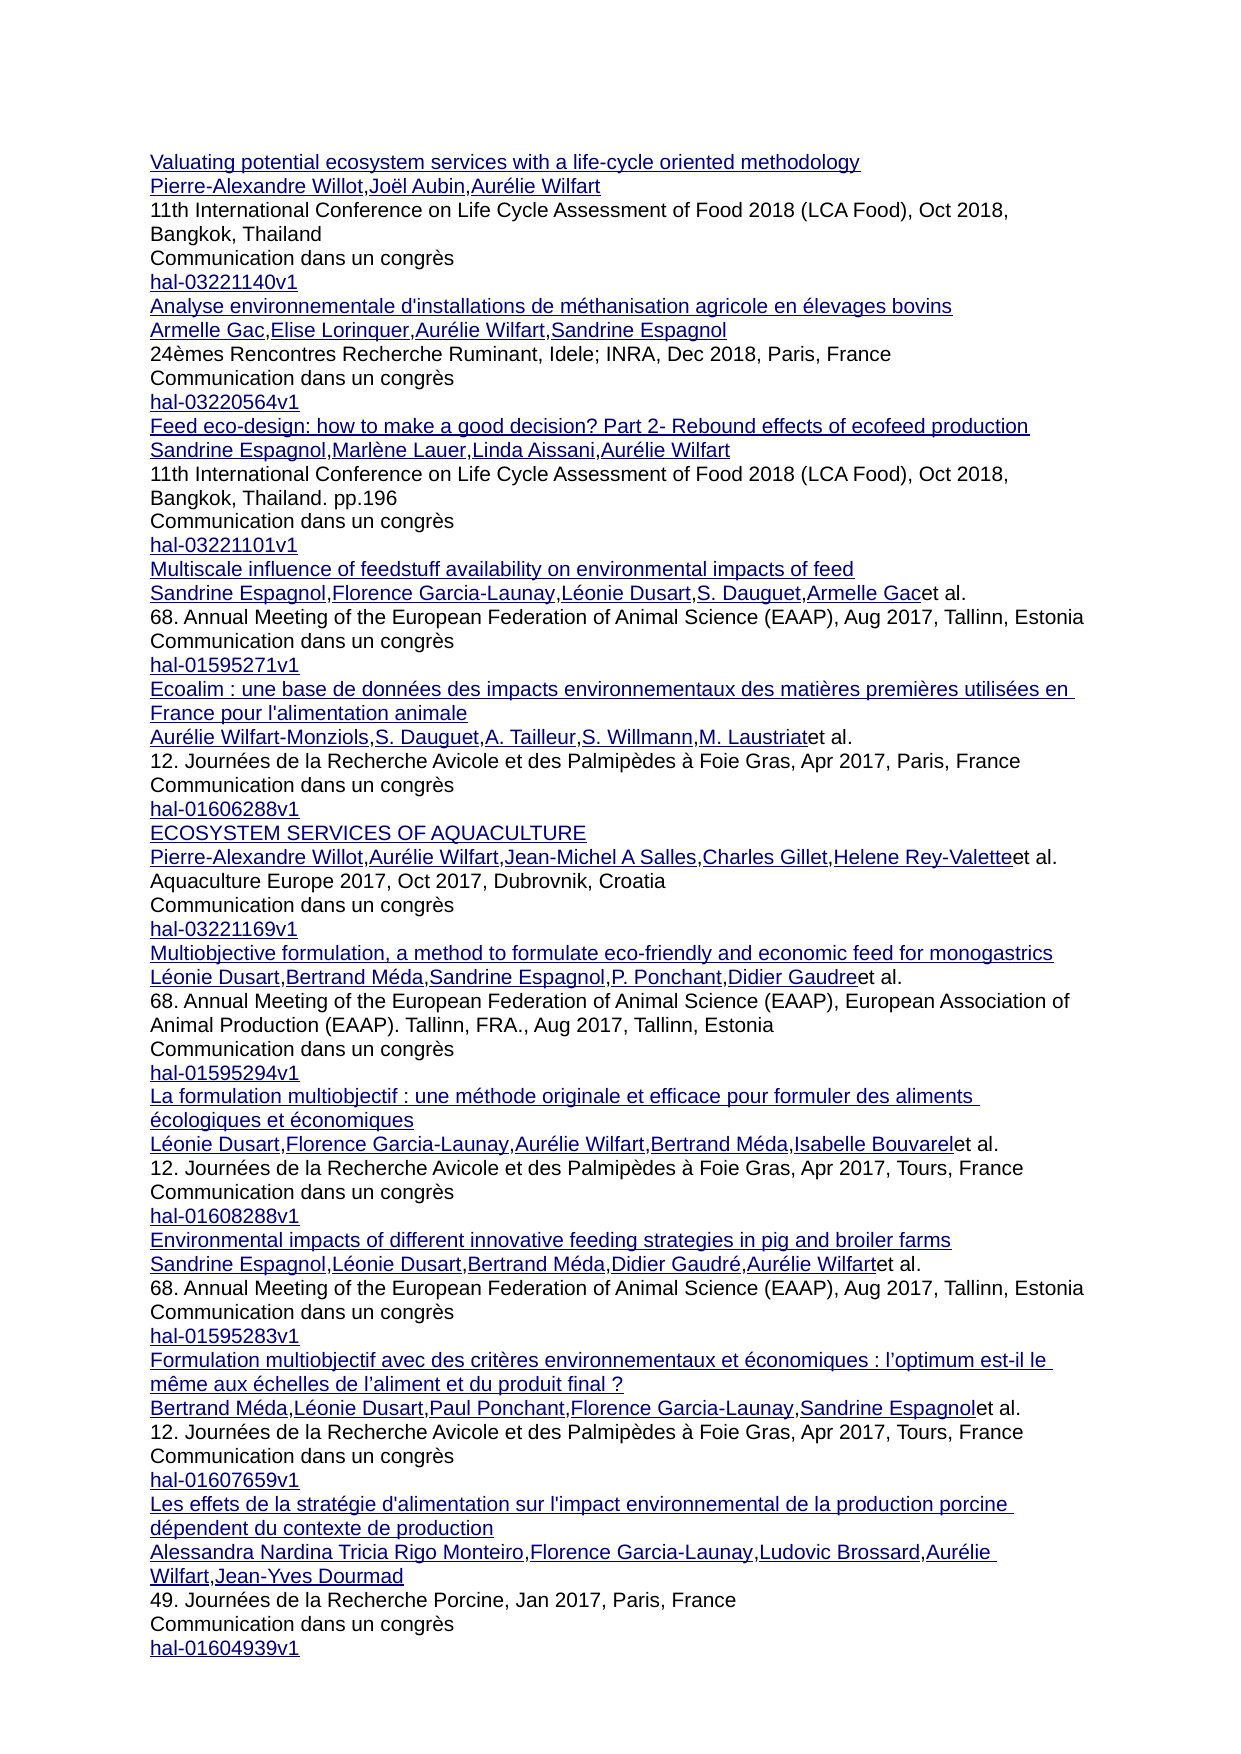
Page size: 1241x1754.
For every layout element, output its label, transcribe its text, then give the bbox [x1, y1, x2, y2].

table_cell ECOSYSTEM SERVICES OF AQUACULTURE Pierre-Alexandre Willot,Aurélie Wilfart,Jean-Michel A Salles,Charles Gillet,Helene Rey-Valetteet al. Aquaculture Europe 2017, Oct 2017, Dubrovnik, Croatia Communication dans un congrès hal-03221169v1 [150, 821, 1090, 941]
table_cell Multiobjective formulation, a method to formulate eco-friendly and economic feed for monogastrics Léonie Dusart,Bertrand Méda,Sandrine Espagnol,P. Ponchant,Didier Gaudreet al. 68. Annual Meeting of the European Federation of Animal Science (EAAP), European Association of Animal Production (EAAP). Tallinn, FRA., Aug 2017, Tallinn, Estonia Communication dans un congrès hal-01595294v1 [150, 941, 1090, 1084]
table_cell Analyse environnementale d'installations de méthanisation agricole en élevages bovins Armelle Gac,Elise Lorinquer,Aurélie Wilfart,Sandrine Espagnol 24èmes Rencontres Recherche Ruminant, Idele; INRA, Dec 2018, Paris, France Communication dans un congrès hal-03220564v1 [150, 294, 1090, 413]
table_cell Ecoalim : une base de données des impacts environnementaux des matières premières utilisées en France pour l'alimentation animale Aurélie Wilfart-Monziols,S. Dauguet,A. Tailleur,S. Willmann,M. Laustriatet al. 12. Journées de la Recherche Avicole et des Palmipèdes à Foie Gras, Apr 2017, Paris, France Communication dans un congrès hal-01606288v1 [150, 677, 1090, 821]
table_cell Feed eco-design: how to make a good decision? Part 2- Rebound effects of ecofeed production Sandrine Espagnol,Marlène Lauer,Linda Aissani,Aurélie Wilfart 11th International Conference on Life Cycle Assessment of Food 2018 (LCA Food), Oct 2018, Bangkok, Thailand. pp.196 Communication dans un congrès hal-03221101v1 [150, 414, 1090, 557]
table_cell Formulation multiobjectif avec des critères environnementaux et économiques : l’optimum est-il le même aux échelles de l’aliment et du produit final ? Bertrand Méda,Léonie Dusart,Paul Ponchant,Florence Garcia-Launay,Sandrine Espagnolet al. 12. Journées de la Recherche Avicole et des Palmipèdes à Foie Gras, Apr 2017, Tours, France Communication dans un congrès hal-01607659v1 [150, 1348, 1090, 1492]
table_cell Environmental impacts of different innovative feeding strategies in pig and broiler farms Sandrine Espagnol,Léonie Dusart,Bertrand Méda,Didier Gaudré,Aurélie Wilfartet al. 68. Annual Meeting of the European Federation of Animal Science (EAAP), Aug 2017, Tallinn, Estonia Communication dans un congrès hal-01595283v1 [150, 1228, 1090, 1348]
table_cell Les effets de la stratégie d'alimentation sur l'impact environnemental de la production porcine dépendent du contexte de production Alessandra Nardina Tricia Rigo Monteiro,Florence Garcia-Launay,Ludovic Brossard,Aurélie Wilfart,Jean-Yves Dourmad 49. Journées de la Recherche Porcine, Jan 2017, Paris, France Communication dans un congrès hal-01604939v1 [150, 1492, 1090, 1659]
table_cell Multiscale influence of feedstuff availability on environmental impacts of feed Sandrine Espagnol,Florence Garcia-Launay,Léonie Dusart,S. Dauguet,Armelle Gacet al. 68. Annual Meeting of the European Federation of Animal Science (EAAP), Aug 2017, Tallinn, Estonia Communication dans un congrès hal-01595271v1 [150, 557, 1090, 677]
table_cell Valuating potential ecosystem services with a life-cycle oriented methodology Pierre-Alexandre Willot,Joël Aubin,Aurélie Wilfart 11th International Conference on Life Cycle Assessment of Food 2018 (LCA Food), Oct 2018, Bangkok, Thailand Communication dans un congrès hal-03221140v1 [150, 150, 1090, 294]
table_cell La formulation multiobjectif : une méthode originale et efficace pour formuler des aliments écologiques et économiques Léonie Dusart,Florence Garcia-Launay,Aurélie Wilfart,Bertrand Méda,Isabelle Bouvarelet al. 12. Journées de la Recherche Avicole et des Palmipèdes à Foie Gras, Apr 2017, Tours, France Communication dans un congrès hal-01608288v1 [150, 1084, 1090, 1228]
